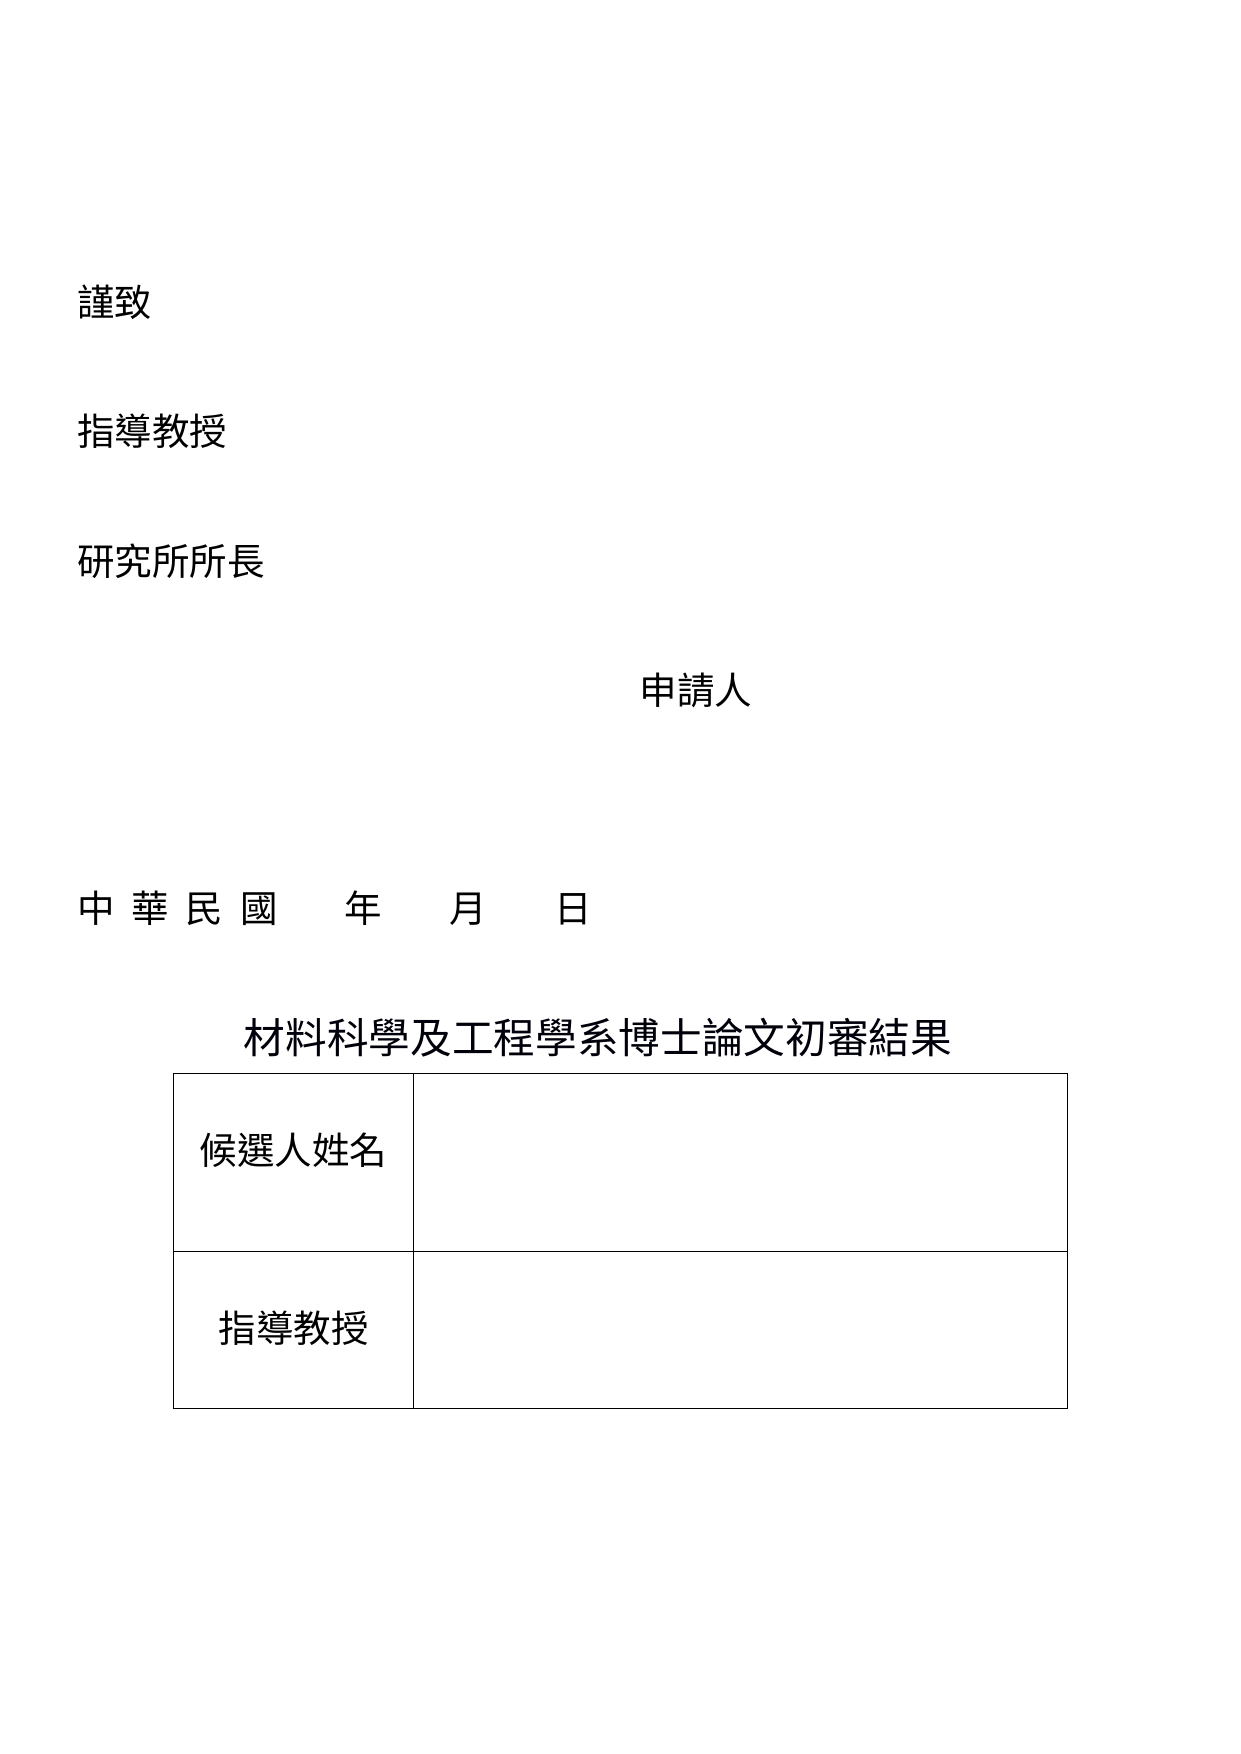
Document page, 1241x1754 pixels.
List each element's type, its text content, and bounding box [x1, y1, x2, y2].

table_cell 指導教授 [174, 1252, 413, 1408]
table_cell [414, 1252, 1067, 1408]
text 研究所所長 [77, 521, 1163, 596]
text 材料科學及工程學系博士論文初審結果 [77, 997, 1163, 1072]
text 中 華 民 國 年 月 日 [77, 868, 1163, 943]
table_header 候選人姓名 [174, 1074, 413, 1251]
text 謹致 [77, 263, 1163, 338]
text 申請人 [77, 650, 1163, 725]
table_header [414, 1074, 1067, 1251]
text 指導教授 [77, 392, 1163, 467]
